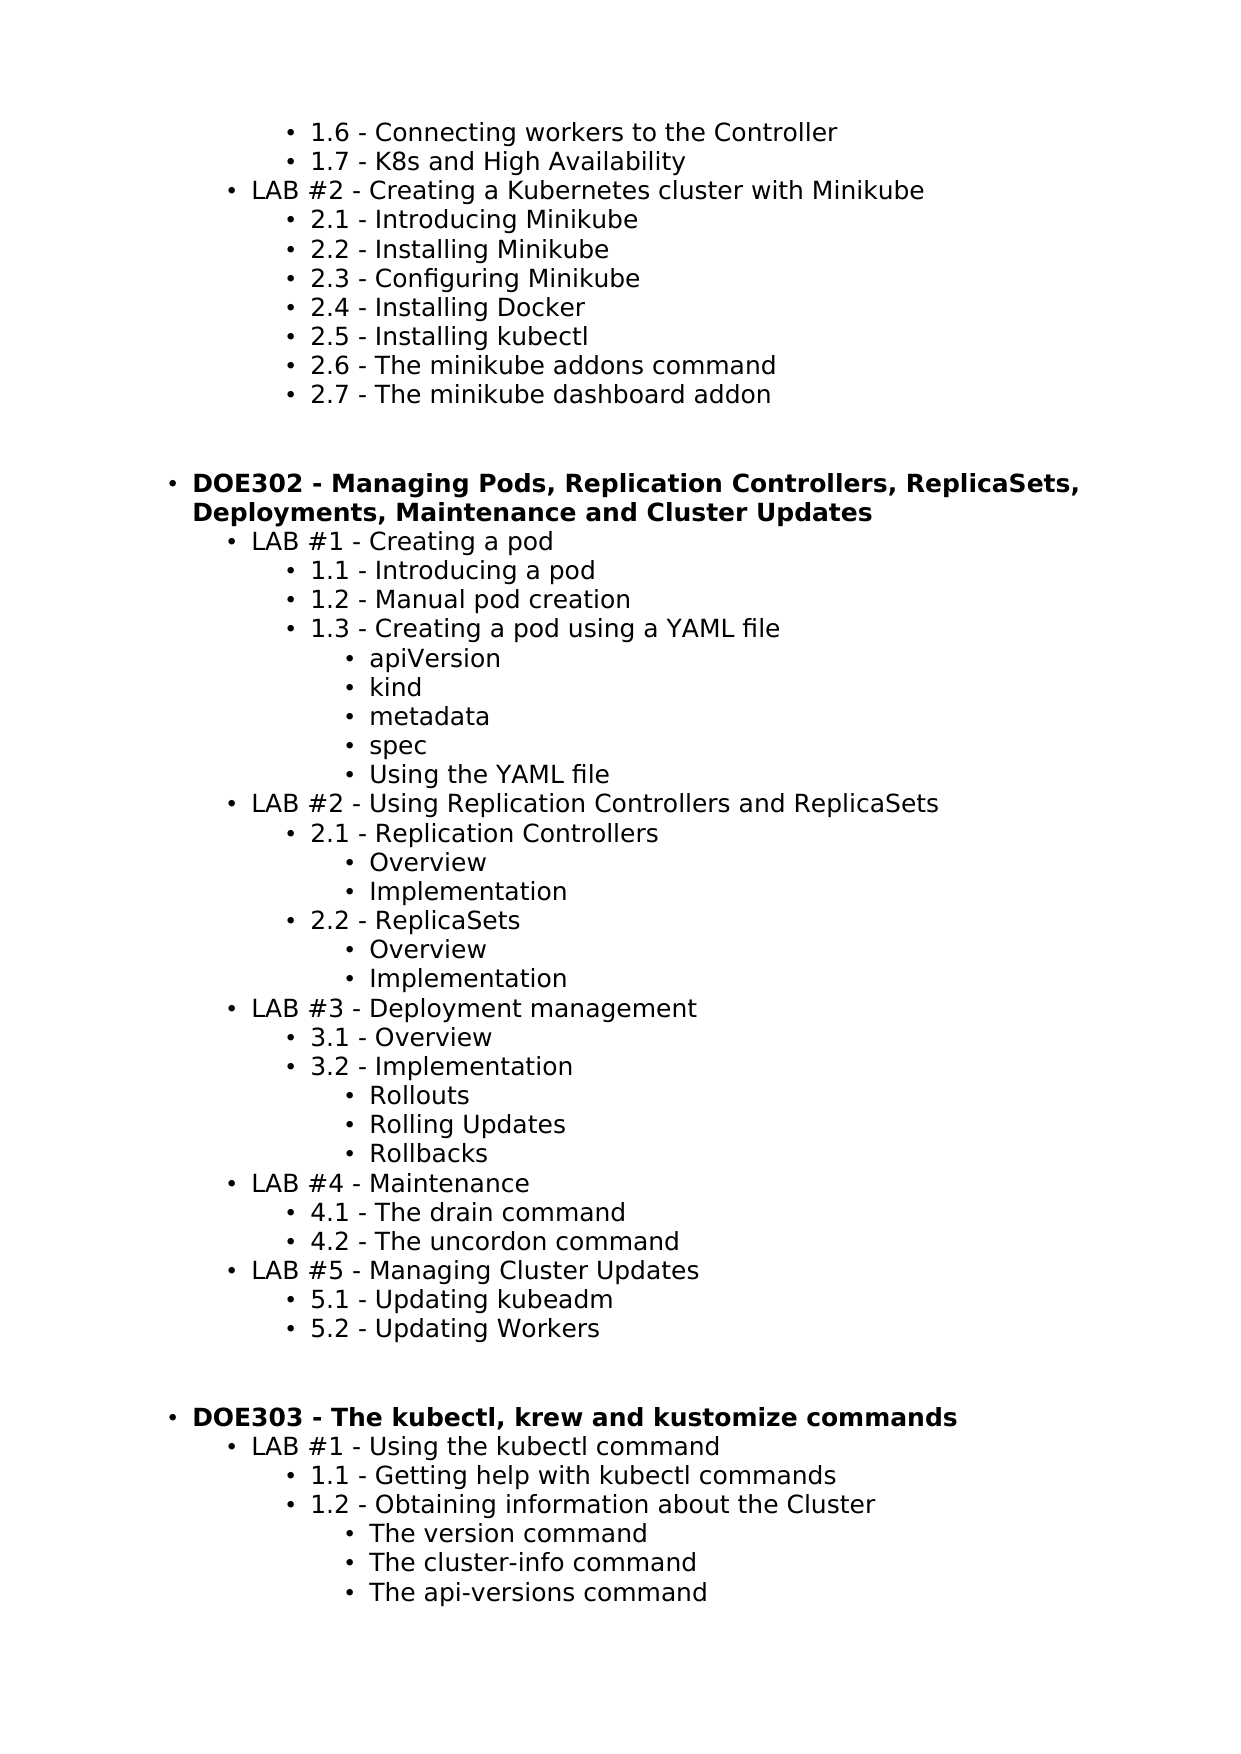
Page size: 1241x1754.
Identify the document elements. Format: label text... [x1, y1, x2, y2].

list DOE302 - Managing Pods, Replication Controllers, ReplicaSets, Deployments, Maintenance and Cluster Updates [177, 469, 1122, 527]
list 3.2 - Implementation [295, 1052, 1122, 1081]
list Rollouts [354, 1081, 1122, 1110]
list 1.1 - Introducing a pod [295, 556, 1122, 585]
list 1.7 - K8s and High Availability [295, 147, 1122, 176]
list LAB #4 - Maintenance [236, 1169, 1122, 1198]
list 1.1 - Getting help with kubectl commands [295, 1461, 1122, 1490]
list 1.3 - Creating a pod using a YAML file [295, 614, 1122, 644]
list LAB #2 - Using Replication Controllers and ReplicaSets [236, 789, 1122, 819]
list The api-versions command [354, 1578, 1122, 1607]
list Implementation [354, 877, 1122, 906]
list Rolling Updates [354, 1110, 1122, 1139]
list 4.1 - The drain command [295, 1198, 1122, 1227]
list Implementation [354, 964, 1122, 994]
list 3.1 - Overview [295, 1023, 1122, 1052]
list 2.3 - Configuring Minikube [295, 264, 1122, 293]
list 4.2 - The uncordon command [295, 1227, 1122, 1256]
list 5.1 - Updating kubeadm [295, 1285, 1122, 1314]
list 2.7 - The minikube dashboard addon [295, 381, 1122, 410]
list Overview [354, 848, 1122, 877]
list LAB #5 - Managing Cluster Updates [236, 1256, 1122, 1285]
list 2.2 - ReplicaSets [295, 906, 1122, 935]
list 5.2 - Updating Workers [295, 1314, 1122, 1344]
list LAB #2 - Creating a Kubernetes cluster with Minikube [236, 176, 1122, 206]
list LAB #1 - Using the kubectl command [236, 1432, 1122, 1461]
list spec [354, 731, 1122, 760]
list 2.5 - Installing kubectl [295, 322, 1122, 351]
list 2.4 - Installing Docker [295, 293, 1122, 322]
list apiVersion [354, 644, 1122, 673]
list Overview [354, 935, 1122, 964]
list The cluster-info command [354, 1548, 1122, 1578]
list 1.2 - Obtaining information about the Cluster [295, 1490, 1122, 1519]
list 1.2 - Manual pod creation [295, 585, 1122, 614]
list LAB #3 - Deployment management [236, 994, 1122, 1023]
list 2.1 - Replication Controllers [295, 819, 1122, 848]
list The version command [354, 1519, 1122, 1548]
list LAB #1 - Creating a pod [236, 527, 1122, 556]
list kind [354, 673, 1122, 702]
list 1.6 - Connecting workers to the Controller [295, 118, 1122, 147]
list Rollbacks [354, 1139, 1122, 1169]
list metadata [354, 702, 1122, 731]
list 2.6 - The minikube addons command [295, 351, 1122, 381]
list DOE303 - The kubectl, krew and kustomize commands [177, 1403, 1122, 1432]
list Using the YAML file [354, 760, 1122, 789]
list 2.1 - Introducing Minikube [295, 206, 1122, 235]
list 2.2 - Installing Minikube [295, 235, 1122, 264]
